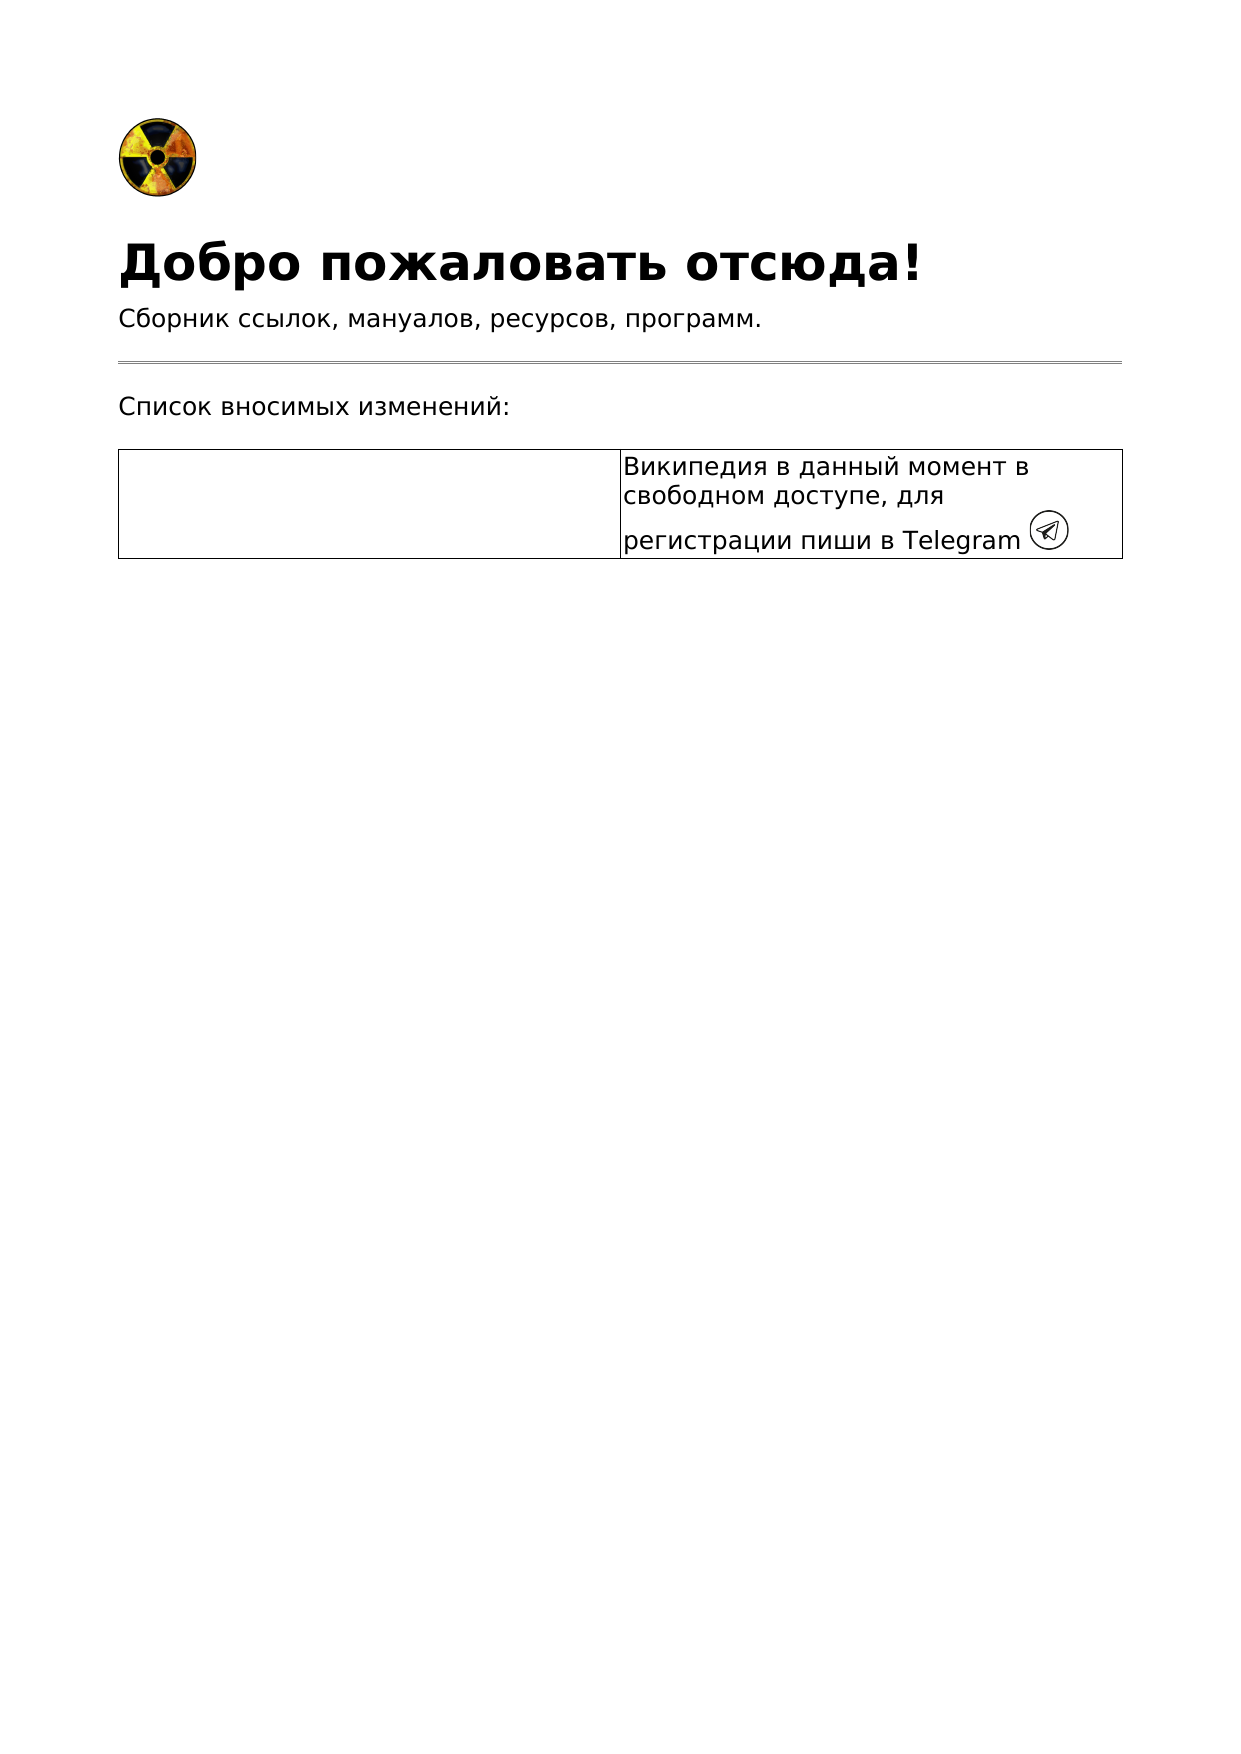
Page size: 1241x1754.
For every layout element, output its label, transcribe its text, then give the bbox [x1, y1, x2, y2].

text Сборник ссылок, мануалов, ресурсов, программ. [118, 304, 1122, 334]
picture [1029, 510, 1069, 550]
table_header [119, 450, 620, 558]
picture [118, 118, 197, 197]
table_header Википедия в данный момент в свободном доступе, для регистрации пиши в Telegram [621, 450, 1122, 558]
text Список вносимых изменений: [118, 392, 1122, 422]
subtitle Добро пожаловать отсюда! [118, 234, 1122, 292]
